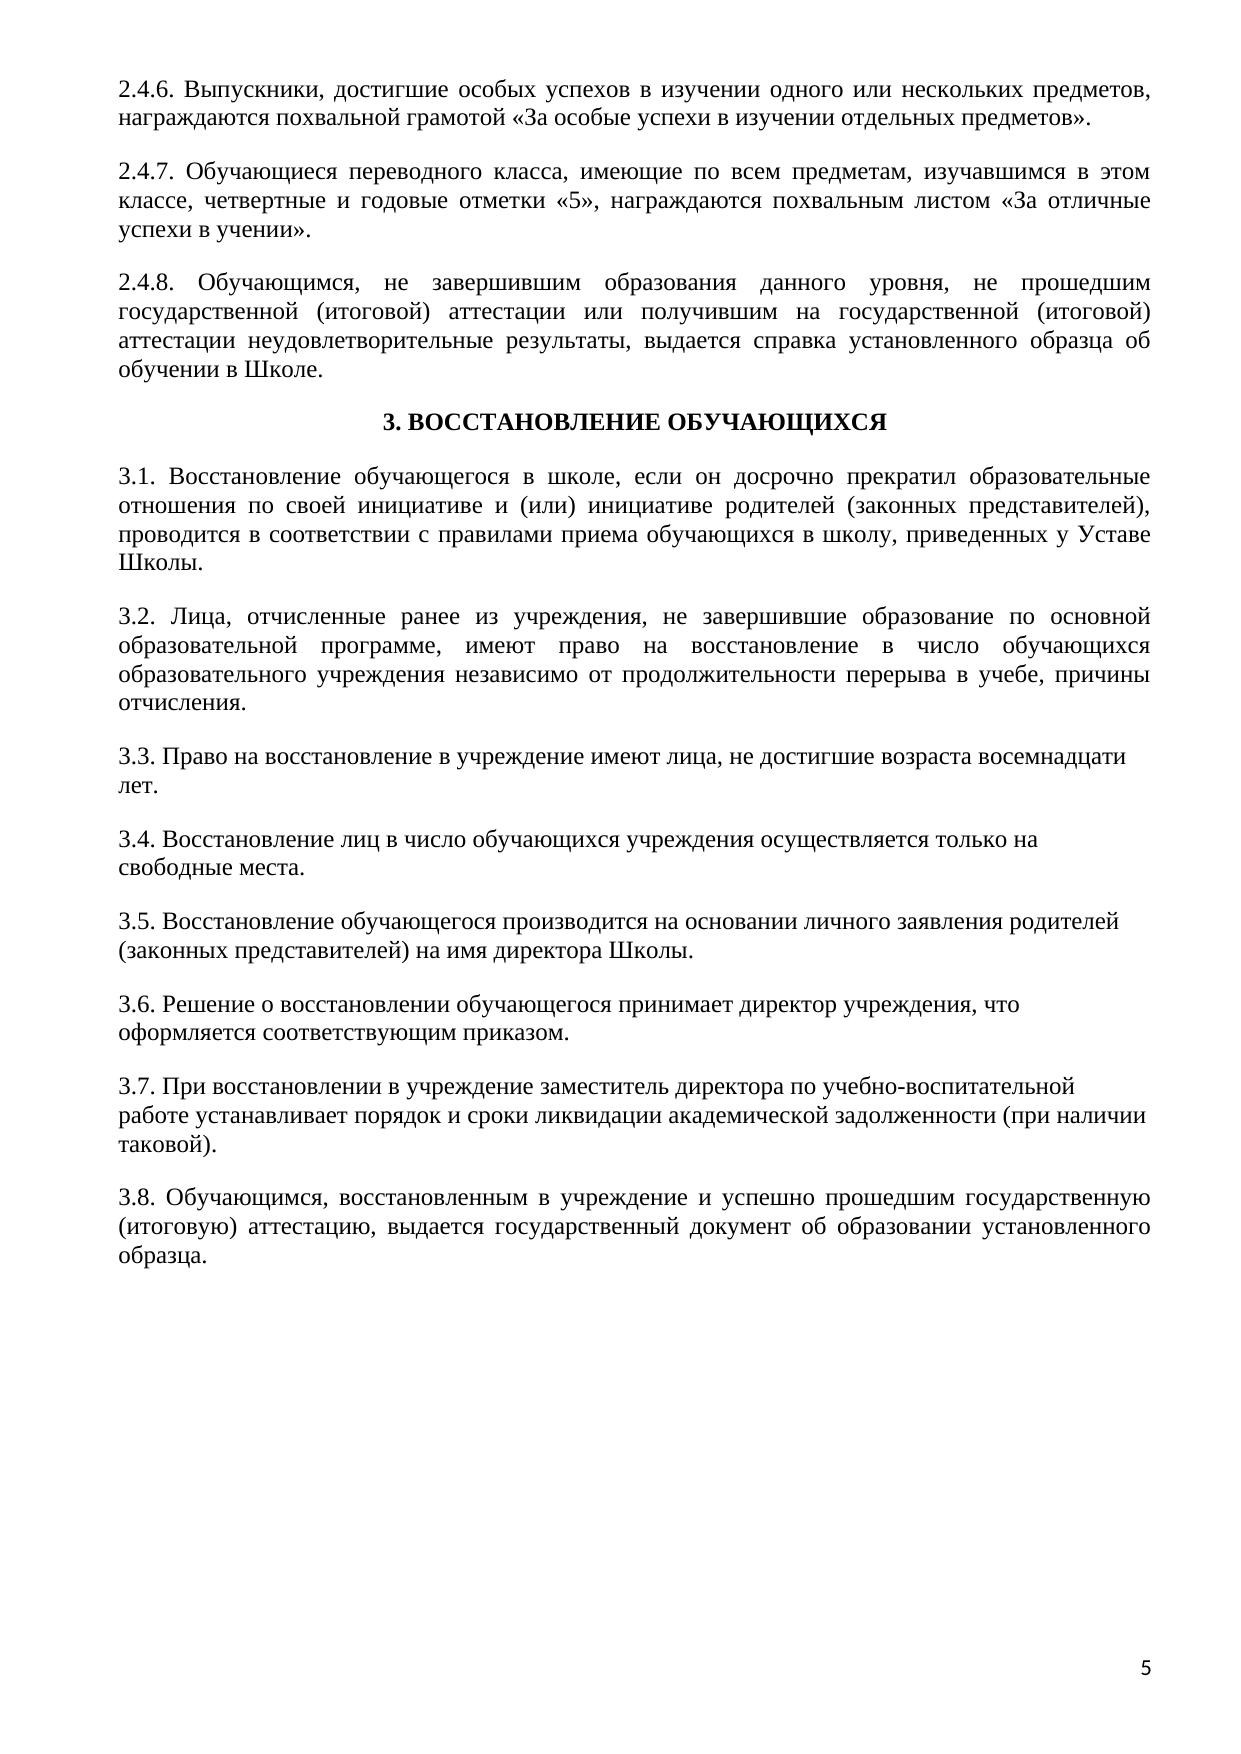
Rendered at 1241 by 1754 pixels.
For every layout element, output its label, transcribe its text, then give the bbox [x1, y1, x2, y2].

text 2.4.7. Обучающиеся переводного класса, имеющие по всем предметам, изучавшимся в этом классе, четвертные и годовые отметки «5», награждаются похвальным листом «За отличные успехи в учении». [118, 156, 1152, 242]
text 3.7. При восстановлении в учреждение заместитель директора по учебно-воспитательной работе устанавливает порядок и сроки ликвидации академической задолженности (при наличии таковой). [118, 1071, 1152, 1157]
text 2.4.6. Выпускники, достигшие особых успехов в изучении одного или нескольких предметов, награждаются похвальной грамотой «За особые успехи в изучении отдельных предметов». [118, 74, 1152, 131]
text 3.6. Решение о восстановлении обучающегося принимает директор учреждения, что оформляется соответствующим приказом. [118, 989, 1152, 1046]
text 3. ВОССТАНОВЛЕНИЕ ОБУЧАЮЩИХСЯ [118, 407, 1152, 436]
text 3.1. Восстановление обучающегося в школе, если он досрочно прекратил образовательные отношения по своей инициативе и (или) инициативе родителей (законных представителей), проводится в соответствии с правилами приема обучающихся в школу, приведенных у Уставе Школы. [118, 461, 1152, 576]
text 3.3. Право на восстановление в учреждение имеют лица, не достигшие возраста восемнадцати лет. [118, 741, 1152, 799]
text 3.2. Лица, отчисленные ранее из учреждения, не завершившие образование по основной образовательной программе, имеют право на восстановление в число обучающихся образовательного учреждения независимо от продолжительности перерыва в учебе, причины отчисления. [118, 601, 1152, 716]
text 3.4. Восстановление лиц в число обучающихся учреждения осуществляется только на свободные места. [118, 824, 1152, 881]
text 3.5. Восстановление обучающегося производится на основании личного заявления родителей (законных представителей) на имя директора Школы. [118, 906, 1152, 964]
text 3.8. Обучающимся, восстановленным в учреждение и успешно прошедшим государственную (итоговую) аттестацию, выдается государственный документ об образовании установленного образца. [118, 1182, 1152, 1269]
text 2.4.8. Обучающимся, не завершившим образования данного уровня, не прошедшим государственной (итоговой) аттестации или получившим на государственной (итоговой) аттестации неудовлетворительные результаты, выдается справка установленного образца об обучении в Школе. [118, 267, 1152, 382]
